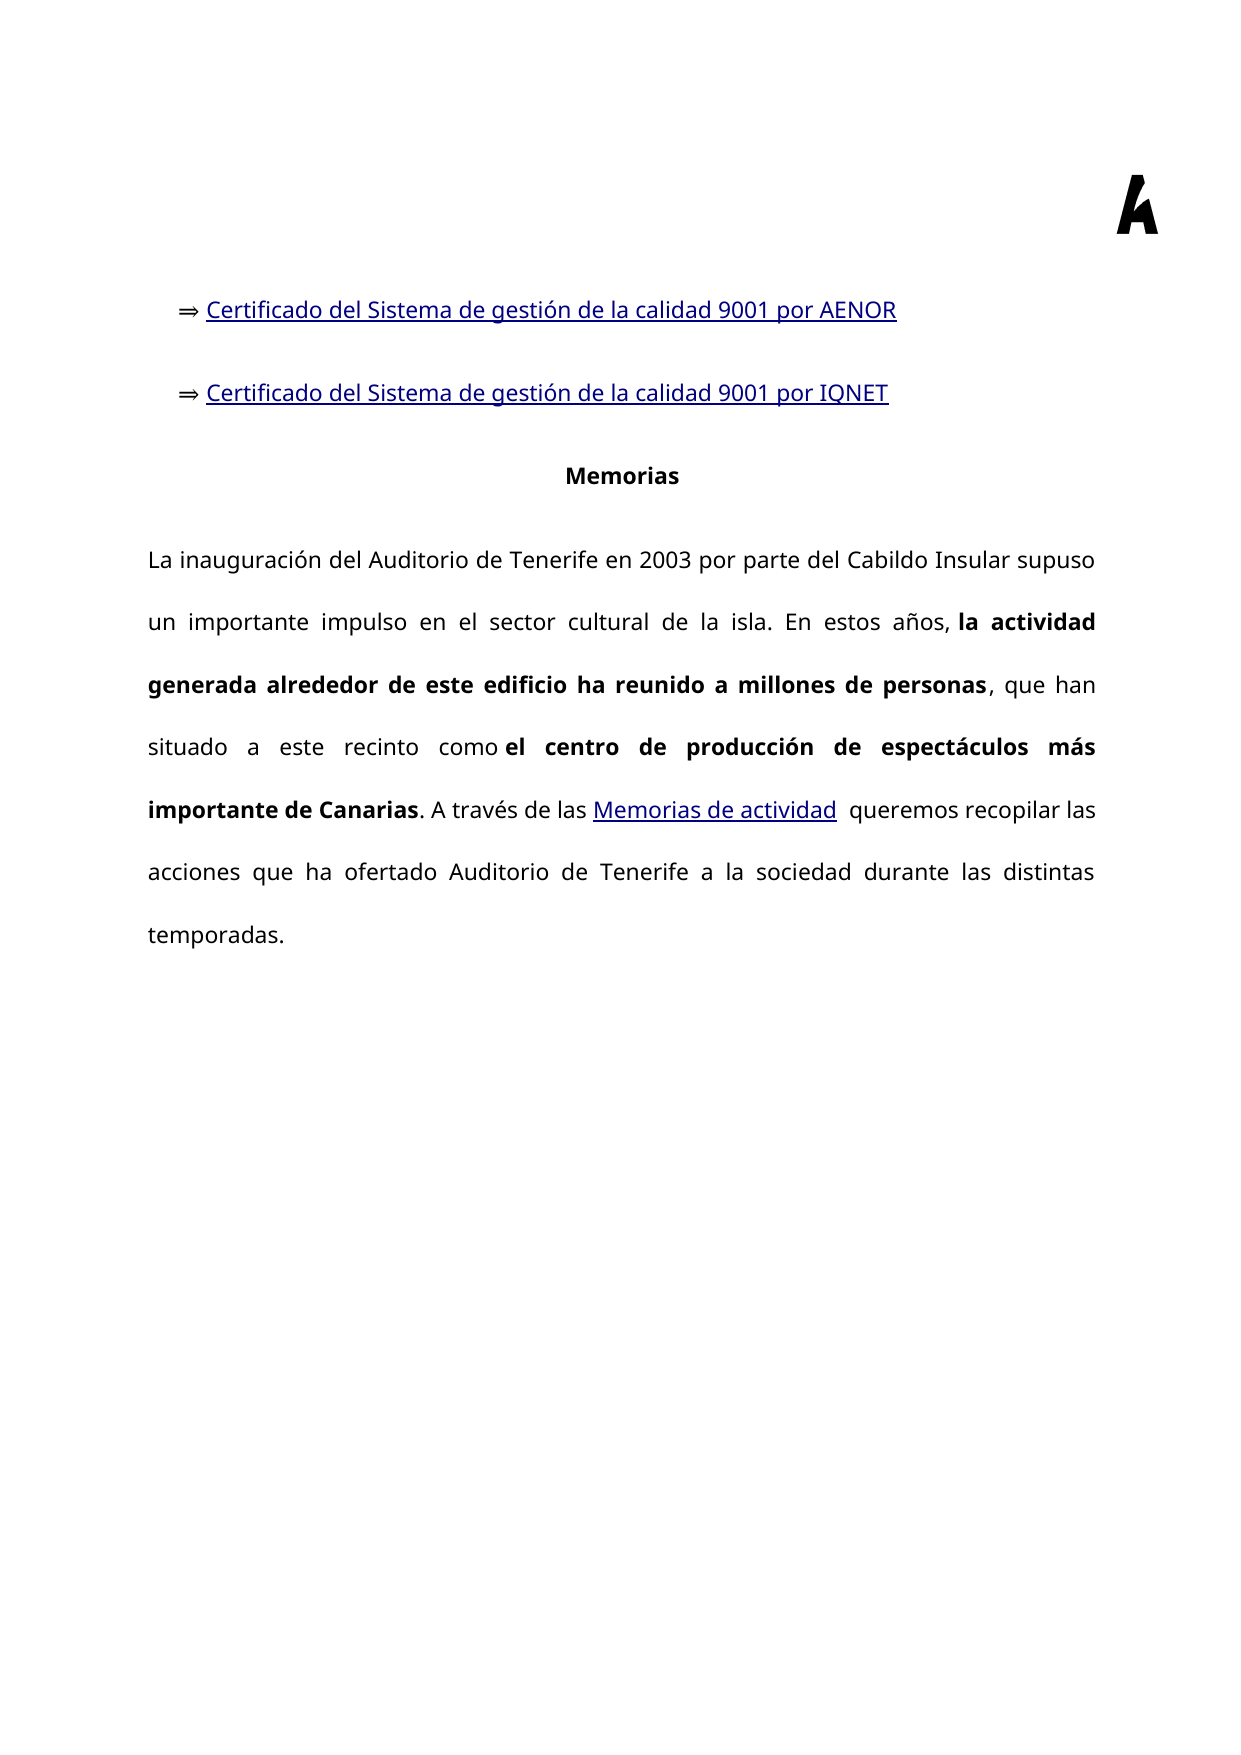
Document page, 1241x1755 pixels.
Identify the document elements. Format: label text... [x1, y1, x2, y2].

text La inauguración del Auditorio de Tenerife en 2003 por parte del Cabildo Insular supuso un importante impulso en el sector cultural de la isla. En estos años, la actividad generada alrededor de este edificio ha reunido a millones de personas, que han situado a este recinto como el centro de producción de espectáculos más importante de Canarias. A través de las Memorias de actividad queremos recopilar las acciones que ha ofertado Auditorio de Tenerife a la sociedad durante las distintas temporadas. [148, 543, 1096, 950]
text ⇒ Certificado del Sistema de gestión de la calidad 9001 por AENOR [177, 293, 1096, 325]
text ⇒ Certificado del Sistema de gestión de la calidad 9001 por IQNET [177, 377, 1096, 408]
text Memorias [148, 460, 1096, 491]
